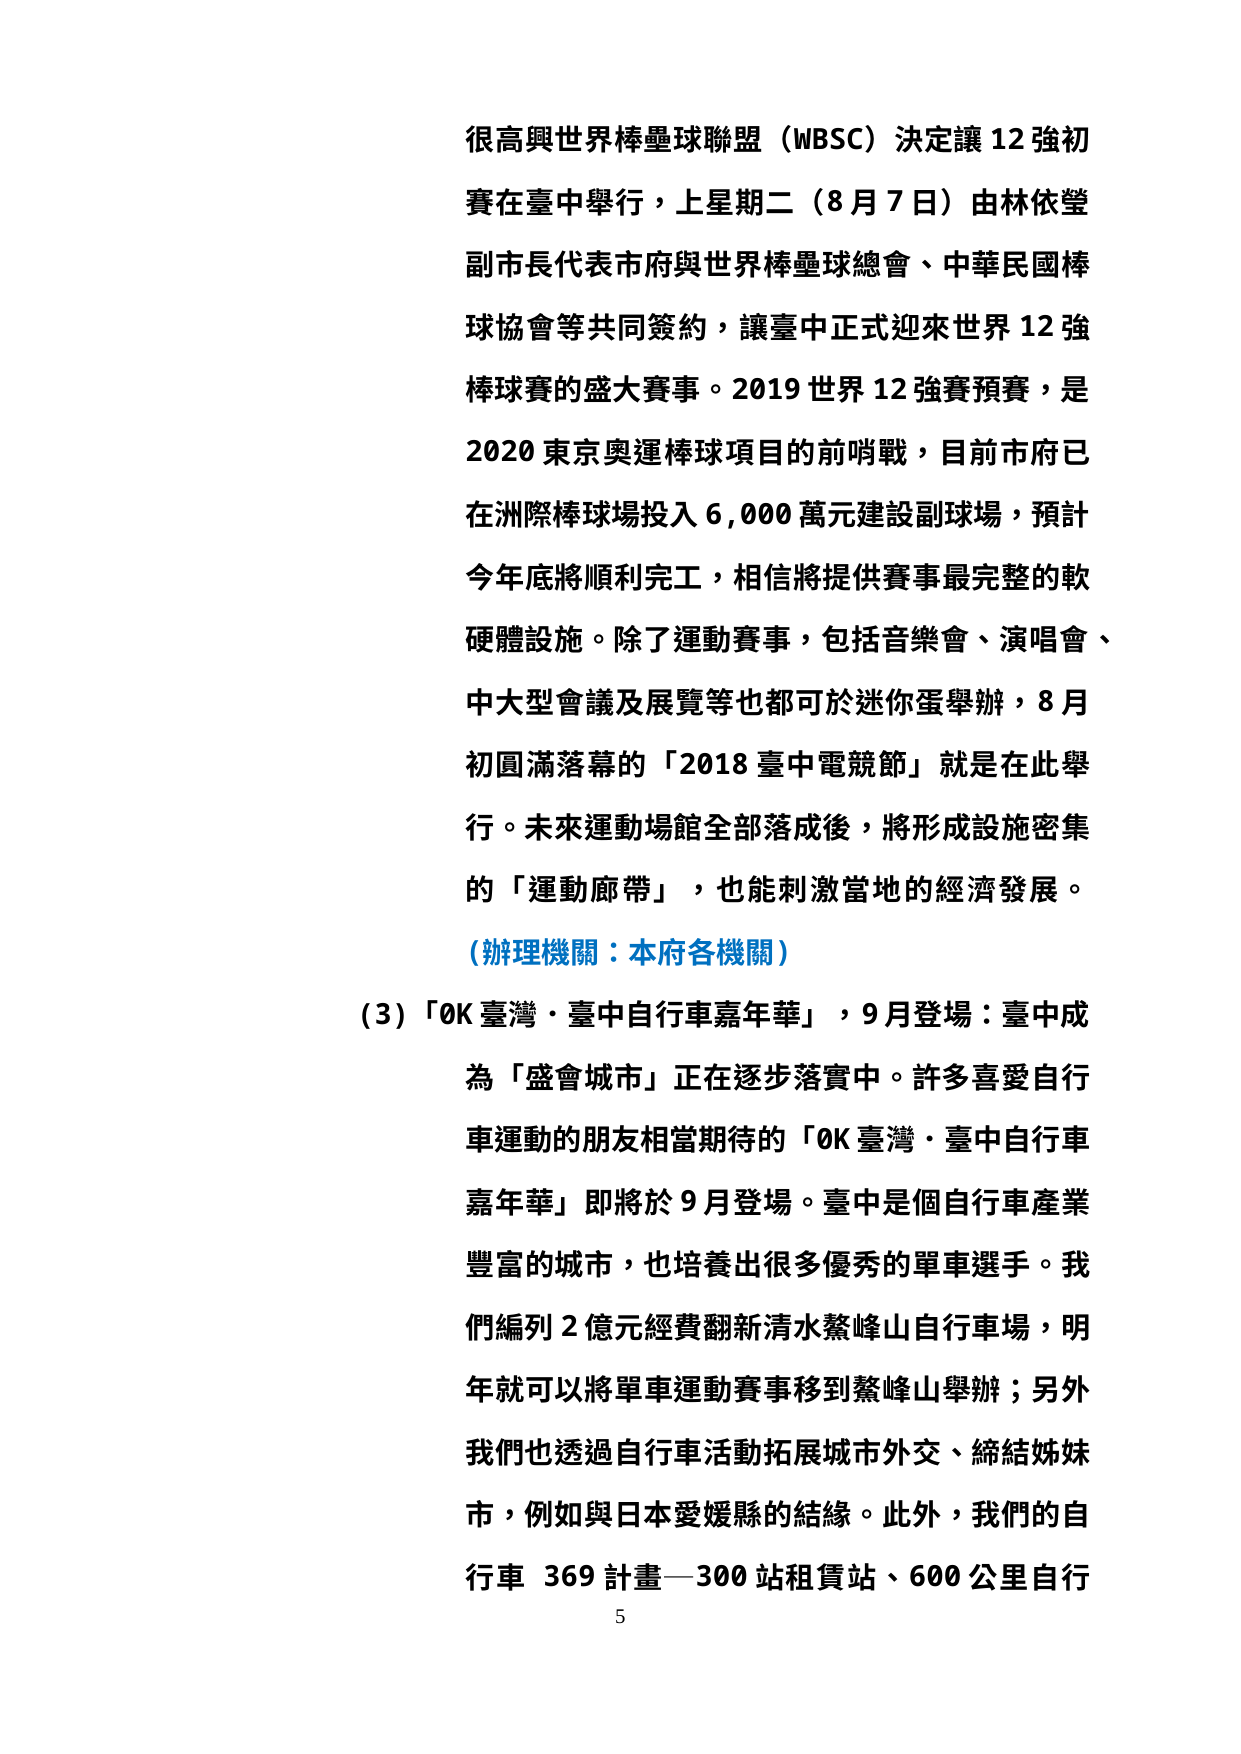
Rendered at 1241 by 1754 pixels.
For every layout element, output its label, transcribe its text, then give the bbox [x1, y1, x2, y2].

list 正式簽約，2019世界12強棒球賽在臺中：除了推動自行車友善城市，我也相當重視本市的棒球推廣，積極爭取讓國際棒球賽事在臺中洲際棒球場開打，很高興世界棒壘球聯盟（WBSC）決定讓12強初賽在臺中舉行，上星期二（8月7日）由林依瑩副市長代表市府與世界棒壘球總會、中華民國棒球協會等共同簽約，讓臺中正式迎來世界12強棒球賽的盛大賽事。2019世界12強賽預賽，是2020東京奧運棒球項目的前哨戰，目前市府已在洲際棒球場投入6,000萬元建設副球場，預計今年底將順利完工，相信將提供賽事最完整的軟硬體設施。除了運動賽事，包括音樂會、演唱會、中大型會議及展覽等也都可於迷你蛋舉辦，8月初圓滿落幕的「2018臺中電競節」就是在此舉行。未來運動場館全部落成後，將形成設施密集的「運動廊帶」，也能刺激當地的經濟發展。(辦理機關：本府各機關) [357, 96, 1090, 971]
list 「0K臺灣．臺中自行車嘉年華」，9月登場：臺中成為「盛會城市」正在逐步落實中。許多喜愛自行車運動的朋友相當期待的「0K臺灣．臺中自行車嘉年華」即將於9月登場。臺中是個自行車產業豐富的城市，也培養出很多優秀的單車選手。我們編列2億元經費翻新清水鰲峰山自行車場，明年就可以將單車運動賽事移到鰲峰山舉辦；另外我們也透過自行車活動拓展城市外交、締結姊妹市，例如與日本愛媛縣的結緣。此外，我們的自行車 369計畫─300站租賃站、600公里自行 [357, 971, 1090, 1596]
